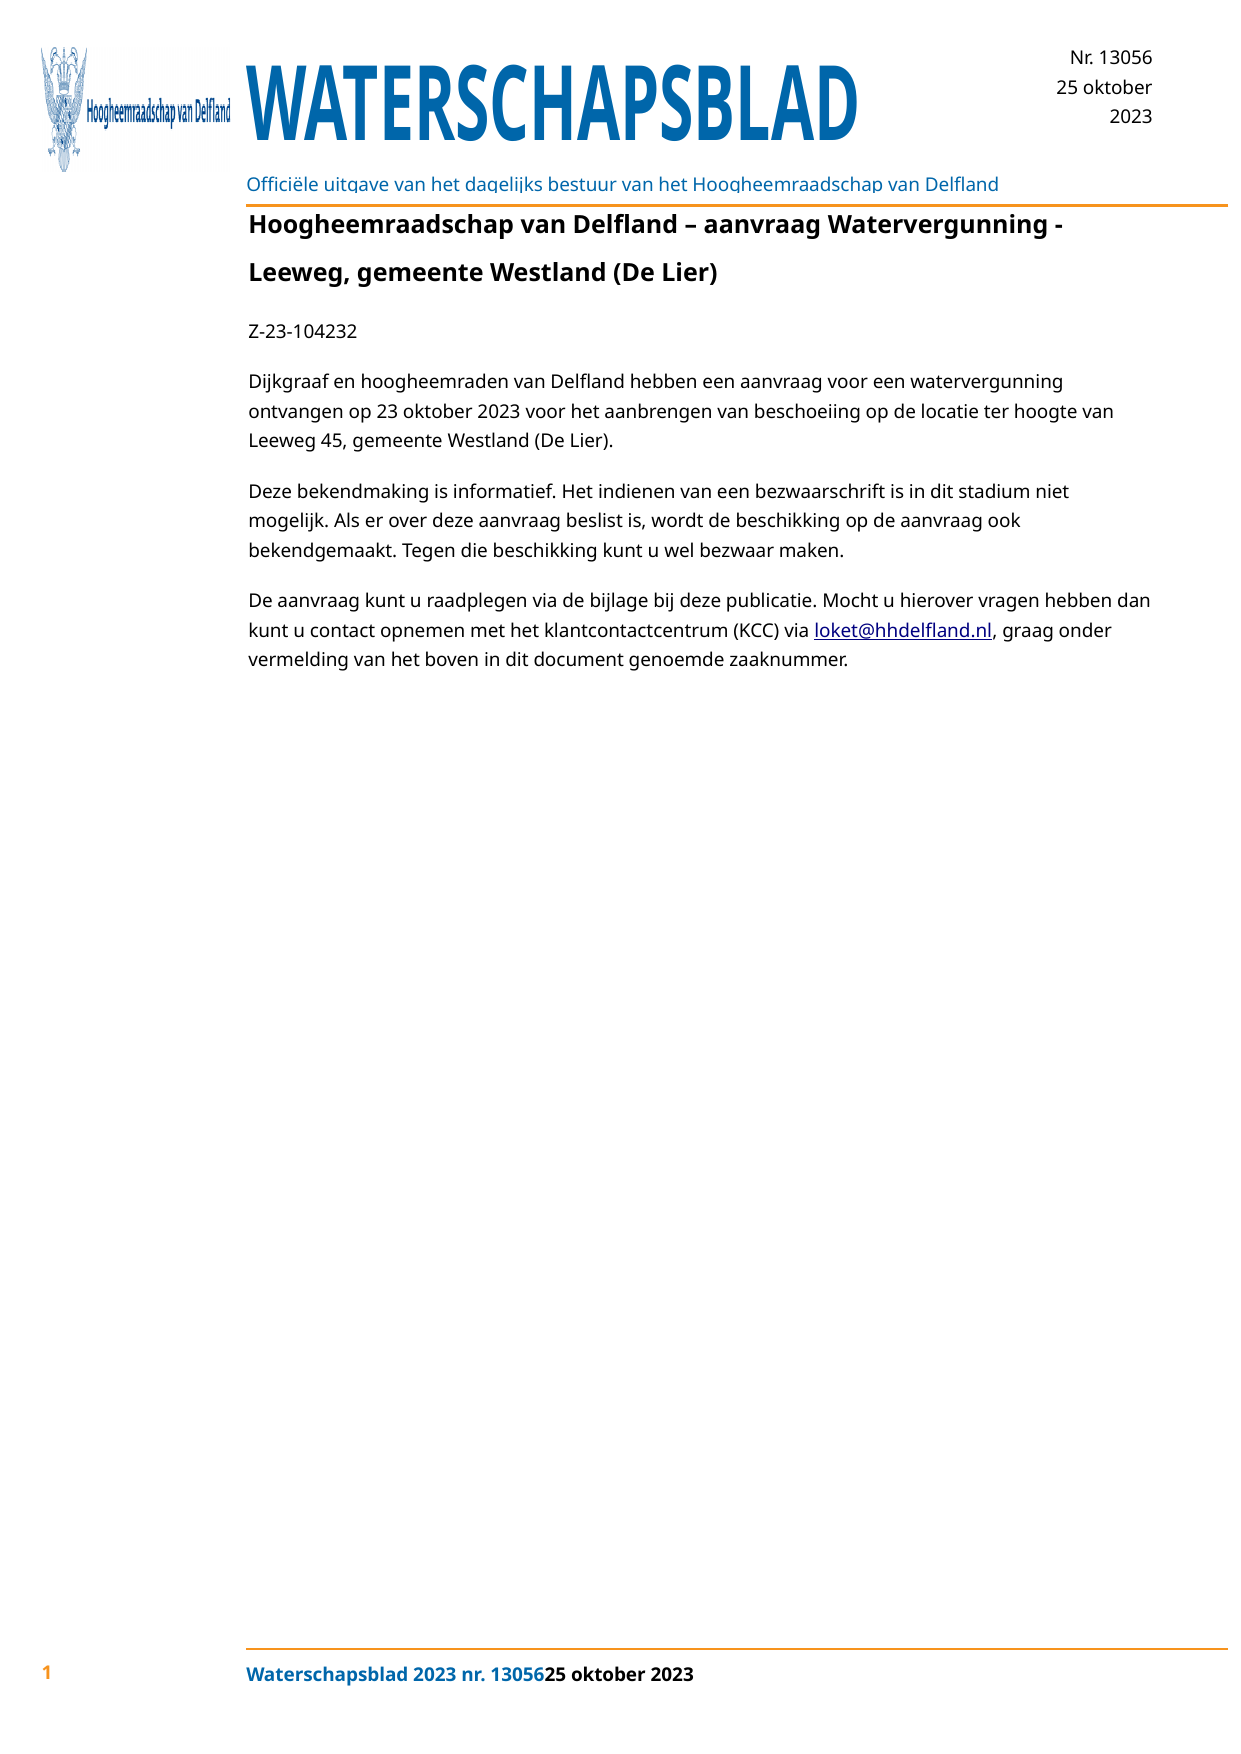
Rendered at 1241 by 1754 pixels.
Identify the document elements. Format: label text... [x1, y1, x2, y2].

text Z-23-104232 [248, 318, 1152, 344]
text Dijkgraaf en hoogheemraden van Delfland hebben een aanvraag voor een watervergunning ontvangen op 23 oktober 2023 voor het aanbrengen van beschoeiing op de locatie ter hoogte van Leeweg 45, gemeente Westland (De Lier). [248, 368, 1152, 453]
picture [41, 47, 231, 172]
text Hoogheemraadschap van Delfland – aanvraag Watervergunning - Leeweg, gemeente Westland (De Lier) [248, 207, 1152, 288]
text Deze bekendmaking is informatief. Het indienen van een bezwaarschrift is in dit stadium niet mogelijk. Als er over deze aanvraag beslist is, wordt de beschikking op de aanvraag ook bekendgemaakt. Tegen die beschikking kunt u wel bezwaar maken. [248, 478, 1152, 563]
text De aanvraag kunt u raadplegen via de bijlage bij deze publicatie. Mocht u hierover vragen hebben dan kunt u contact opnemen met het klantcontactcentrum (KCC) via loket@hhdelfland.nl, graag onder vermelding van het boven in dit document genoemde zaaknummer. [248, 587, 1152, 672]
